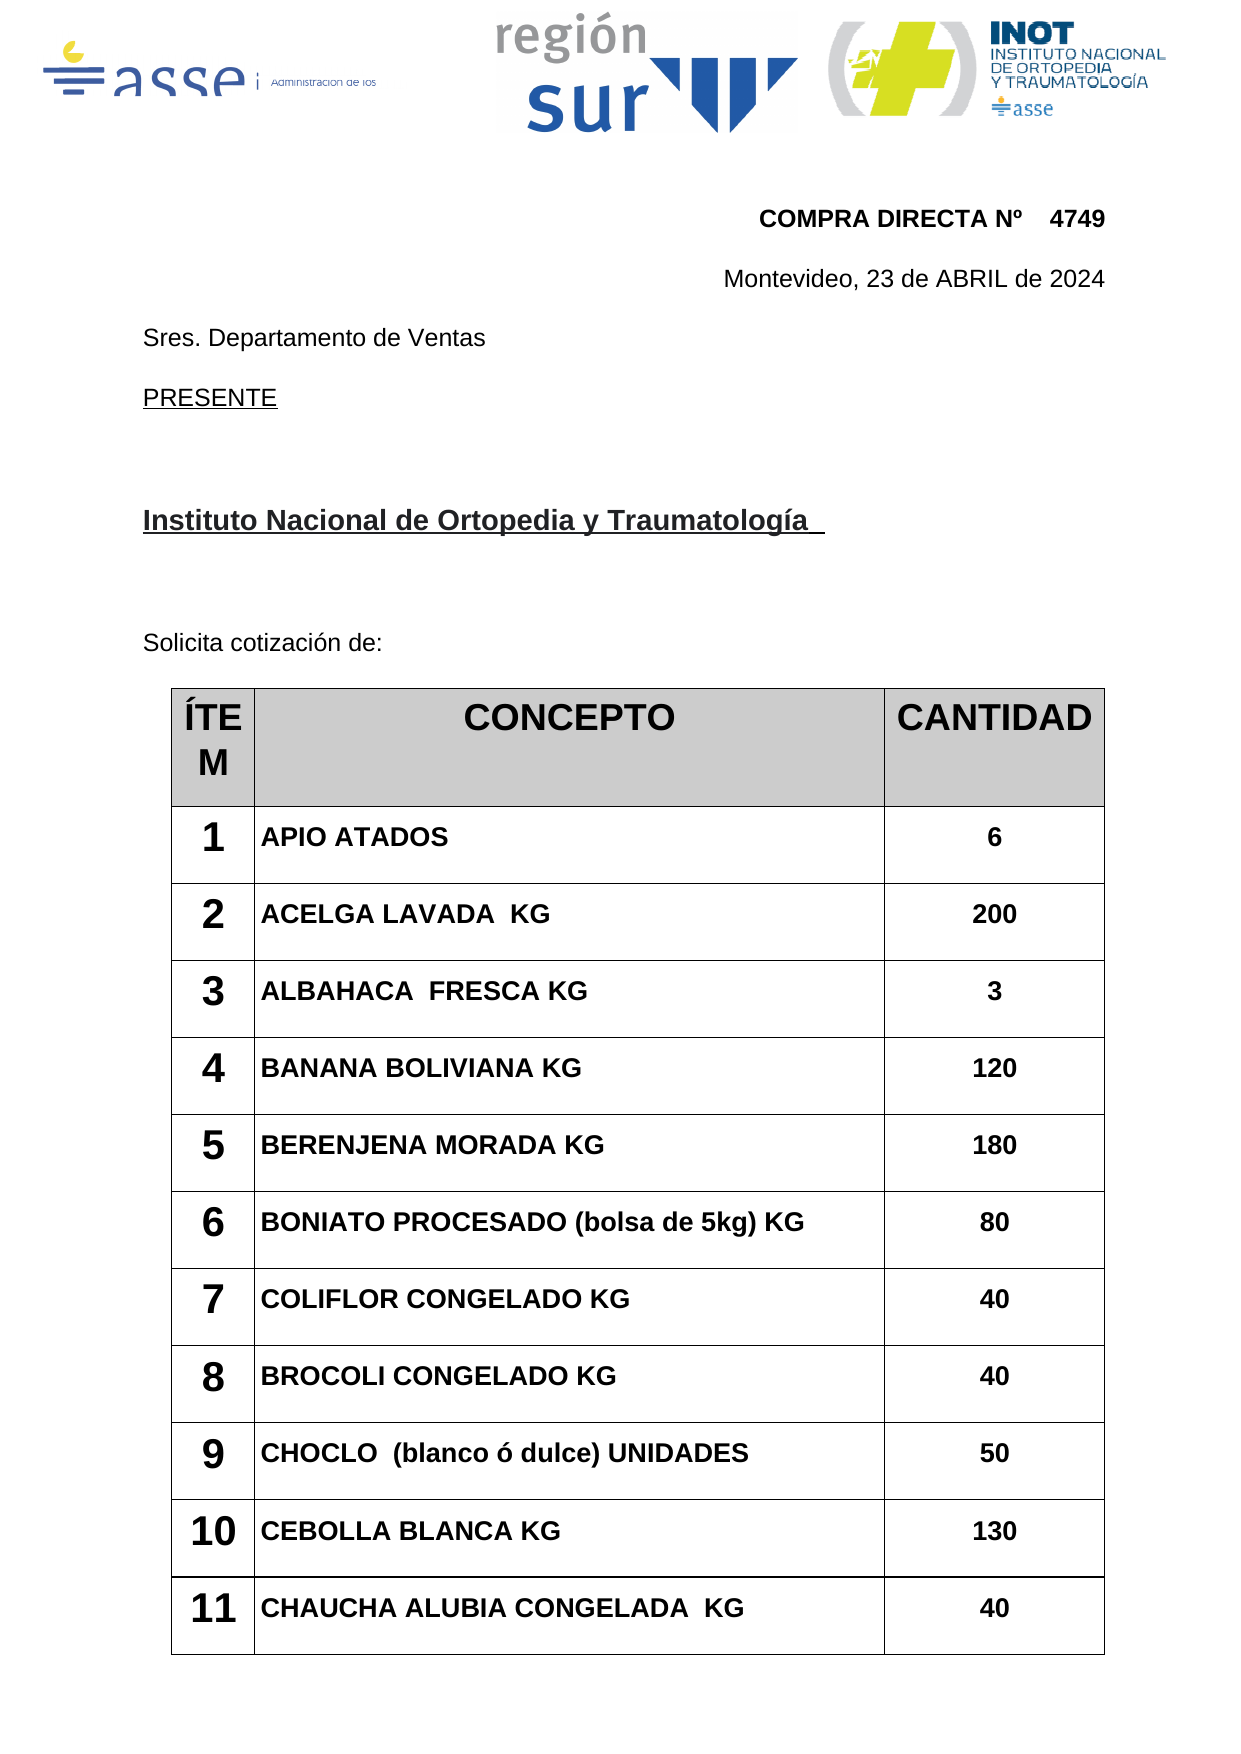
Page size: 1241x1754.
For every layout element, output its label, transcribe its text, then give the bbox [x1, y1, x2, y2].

table_cell 120 [885, 1038, 1104, 1114]
table_cell BANANA BOLIVIANA KG [255, 1038, 884, 1114]
text Instituto Nacional de Ortopedia y Traumatología [143, 503, 1106, 536]
picture [66, 30, 462, 97]
table_cell 180 [885, 1115, 1104, 1191]
picture [820, 20, 1166, 133]
table_cell 3 [885, 961, 1104, 1037]
table_cell 5 [172, 1115, 254, 1191]
table_cell 11 [172, 1578, 254, 1653]
table_cell COLIFLOR CONGELADO KG [255, 1269, 884, 1345]
table_cell ALBAHACA FRESCA KG [255, 961, 884, 1037]
table_cell ACELGA LAVADA KG [255, 884, 884, 960]
table_cell 1 [172, 807, 254, 883]
table_cell 40 [885, 1578, 1104, 1653]
text COMPRA DIRECTA Nº 4749 [143, 204, 1106, 232]
table_cell BERENJENA MORADA KG [255, 1115, 884, 1191]
table_cell 2 [172, 884, 254, 960]
table_header CONCEPTO [255, 689, 884, 806]
table_cell CHAUCHA ALUBIA CONGELADA KG [255, 1578, 884, 1653]
table_cell 10 [172, 1500, 254, 1576]
text PRESENTE [143, 383, 1106, 412]
table_cell 50 [885, 1423, 1104, 1499]
text Sres. Departamento de Ventas [143, 323, 1106, 352]
text Montevideo, 23 de ABRIL de 2024 [143, 263, 1106, 292]
table_cell 40 [885, 1269, 1104, 1345]
picture [496, 10, 799, 134]
text Solicita cotización de: [143, 628, 1106, 657]
table_cell 3 [172, 961, 254, 1037]
table_cell 8 [172, 1346, 254, 1422]
table_cell 80 [885, 1192, 1104, 1268]
table_cell 6 [885, 807, 1104, 883]
table_cell BONIATO PROCESADO (bolsa de 5kg) KG [255, 1192, 884, 1268]
table_cell 7 [172, 1269, 254, 1345]
table_cell 40 [885, 1346, 1104, 1422]
table_cell 4 [172, 1038, 254, 1114]
table_cell APIO ATADOS [255, 807, 884, 883]
table_cell 6 [172, 1192, 254, 1268]
table_cell 130 [885, 1500, 1104, 1576]
table_header CANTIDAD [885, 689, 1104, 806]
table_cell 9 [172, 1423, 254, 1499]
table_header ÍTEM [172, 689, 254, 806]
table_cell 200 [885, 884, 1104, 960]
table_cell CHOCLO (blanco ó dulce) UNIDADES [255, 1423, 884, 1499]
table_cell BROCOLI CONGELADO KG [255, 1346, 884, 1422]
table_cell CEBOLLA BLANCA KG [255, 1500, 884, 1576]
